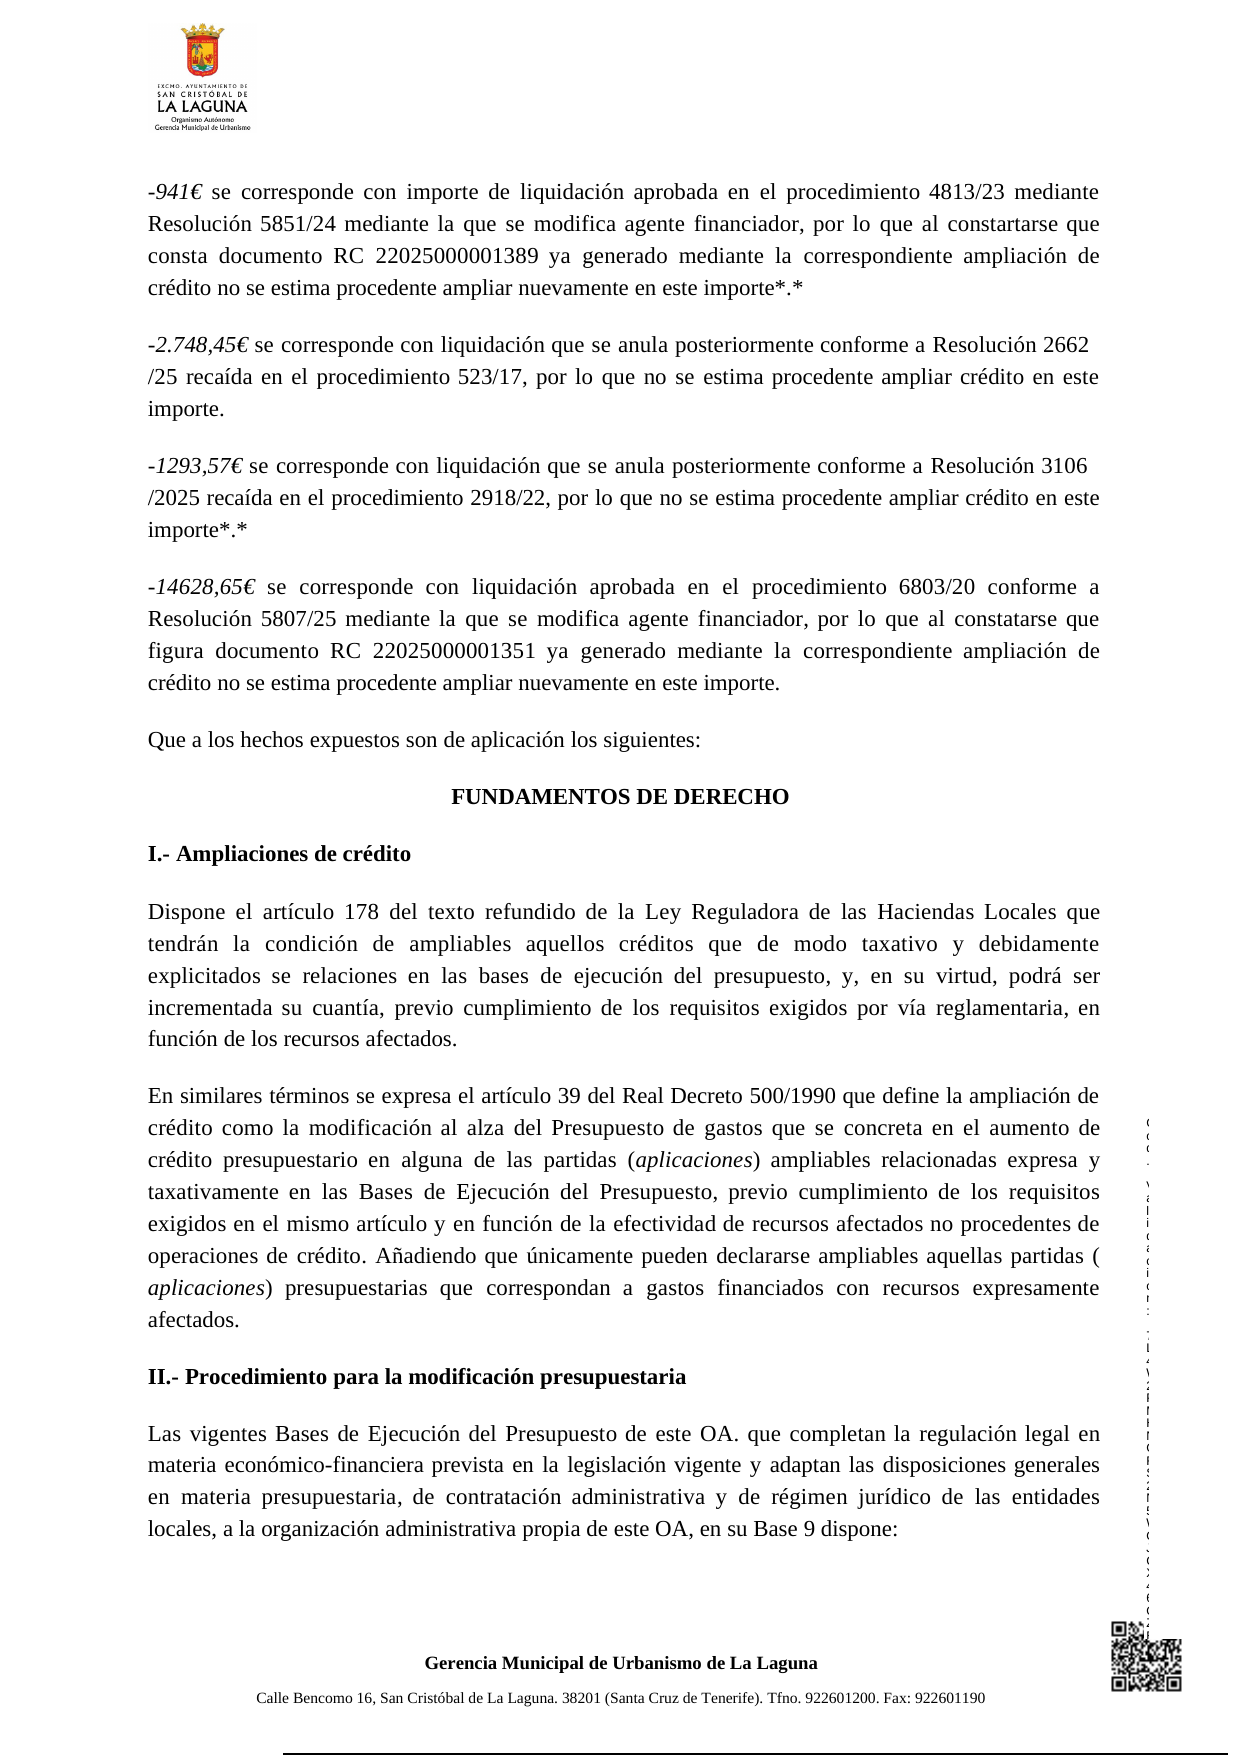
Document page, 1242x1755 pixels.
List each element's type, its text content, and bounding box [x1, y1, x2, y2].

text Las vigentes Bases de Ejecución del Presupuesto de este OA. que completan la regulación legal en materia económico-financiera prevista en la legislación vigente y adaptan las disposiciones generales en materia presupuestaria, de contratación administrativa y de régimen jurídico de las entidades locales, a la organización administrativa propia de este OA, en su Base 9 dispone: [148, 1420, 1100, 1542]
text /2025 recaída en el procedimiento 2918/22, por lo que no se estima procedente ampliar crédito en este importe*.* [148, 484, 1100, 542]
text Que a los hechos expuestos son de aplicación los siguientes: [148, 726, 708, 752]
text -1293,57€ se corresponde con liquidación que se anula posteriormente conforme a Resolución 3106 [148, 452, 1099, 479]
text Dispone el artículo 178 del texto refundido de la Ley Reguladora de las Haciendas Locales que tendrán la condición de ampliables aquellos créditos que de modo taxativo y debidamente explicitados se relaciones en las bases de ejecución del presupuesto, y, en su virtud, podrá ser incrementada su cuantía, previo cumplimiento de los requisitos exigidos por vía reglamentaria, en función de los recursos afectados. [148, 898, 1100, 1052]
text -2.748,45€ se corresponde con liquidación que se anula posteriormente conforme a Resolución 2662 [148, 331, 1099, 358]
text En similares términos se expresa el artículo 39 del Real Decreto 500/1990 que define la ampliación de crédito como la modificación al alza del Presupuesto de gastos que se concreta en el aumento de crédito presupuestario en alguna de las partidas (aplicaciones) ampliables relacionadas expresa y taxativamente en las Bases de Ejecución del Presupuesto, previo cumplimiento de los requisitos exigidos en el mismo artículo y en función de la efectividad de recursos afectados no procedentes de operaciones de crédito. Añadiendo que únicamente pueden declararse ampliables aquellas partidas ( aplicaciones) presupuestarias que correspondan a gastos financiados con recursos expresamente afectados. [148, 1082, 1100, 1332]
text II.- Procedimiento para la modificación presupuestaria [148, 1363, 693, 1389]
text -941€ se corresponde con importe de liquidación aprobada en el procedimiento 4813/23 mediante Resolución 5851/24 mediante la que se modifica agente financiador, por lo que al constartarse que consta documento RC 22025000001389 ya generado mediante la correspondiente ampliación de crédito no se estima procedente ampliar nuevamente en este importe*.* [148, 178, 1100, 300]
text FUNDAMENTOS DE DERECHO I.- Ampliaciones de crédito [148, 783, 797, 867]
text -14628,65€ se corresponde con liquidación aprobada en el procedimiento 6803/20 conforme a Resolución 5807/25 mediante la que se modifica agente financiador, por lo que al constatarse que figura documento RC 22025000001351 ya generado mediante la correspondiente ampliación de crédito no se estima procedente ampliar nuevamente en este importe. [148, 573, 1100, 695]
text /25 recaída en el procedimiento 523/17, por lo que no se estima procedente ampliar crédito en este importe. [148, 363, 1100, 421]
text En similares términos se expresa el artículo 39 del Real Decreto 500/1990 que define la ampliación de crédito como la modificación al alza del Presupuesto de gastos que se concreta en el aumento de crédito presupuestario en alguna de las partidas (aplicaciones) ampliables relacionadas expresa y taxativamente en las Bases de Ejecución del Presupuesto, previo cumplimiento de los requisitos exigidos en el mismo artículo y en función de la efectividad de recursos afectados no procedentes de operaciones de crédito. Añadiendo que únicamente pueden declararse ampliables aquellas partidas ( aplicaciones) presupuestarias que correspondan a gastos financiados con recursos expresamente afectados. [1144, 1116, 1186, 1639]
